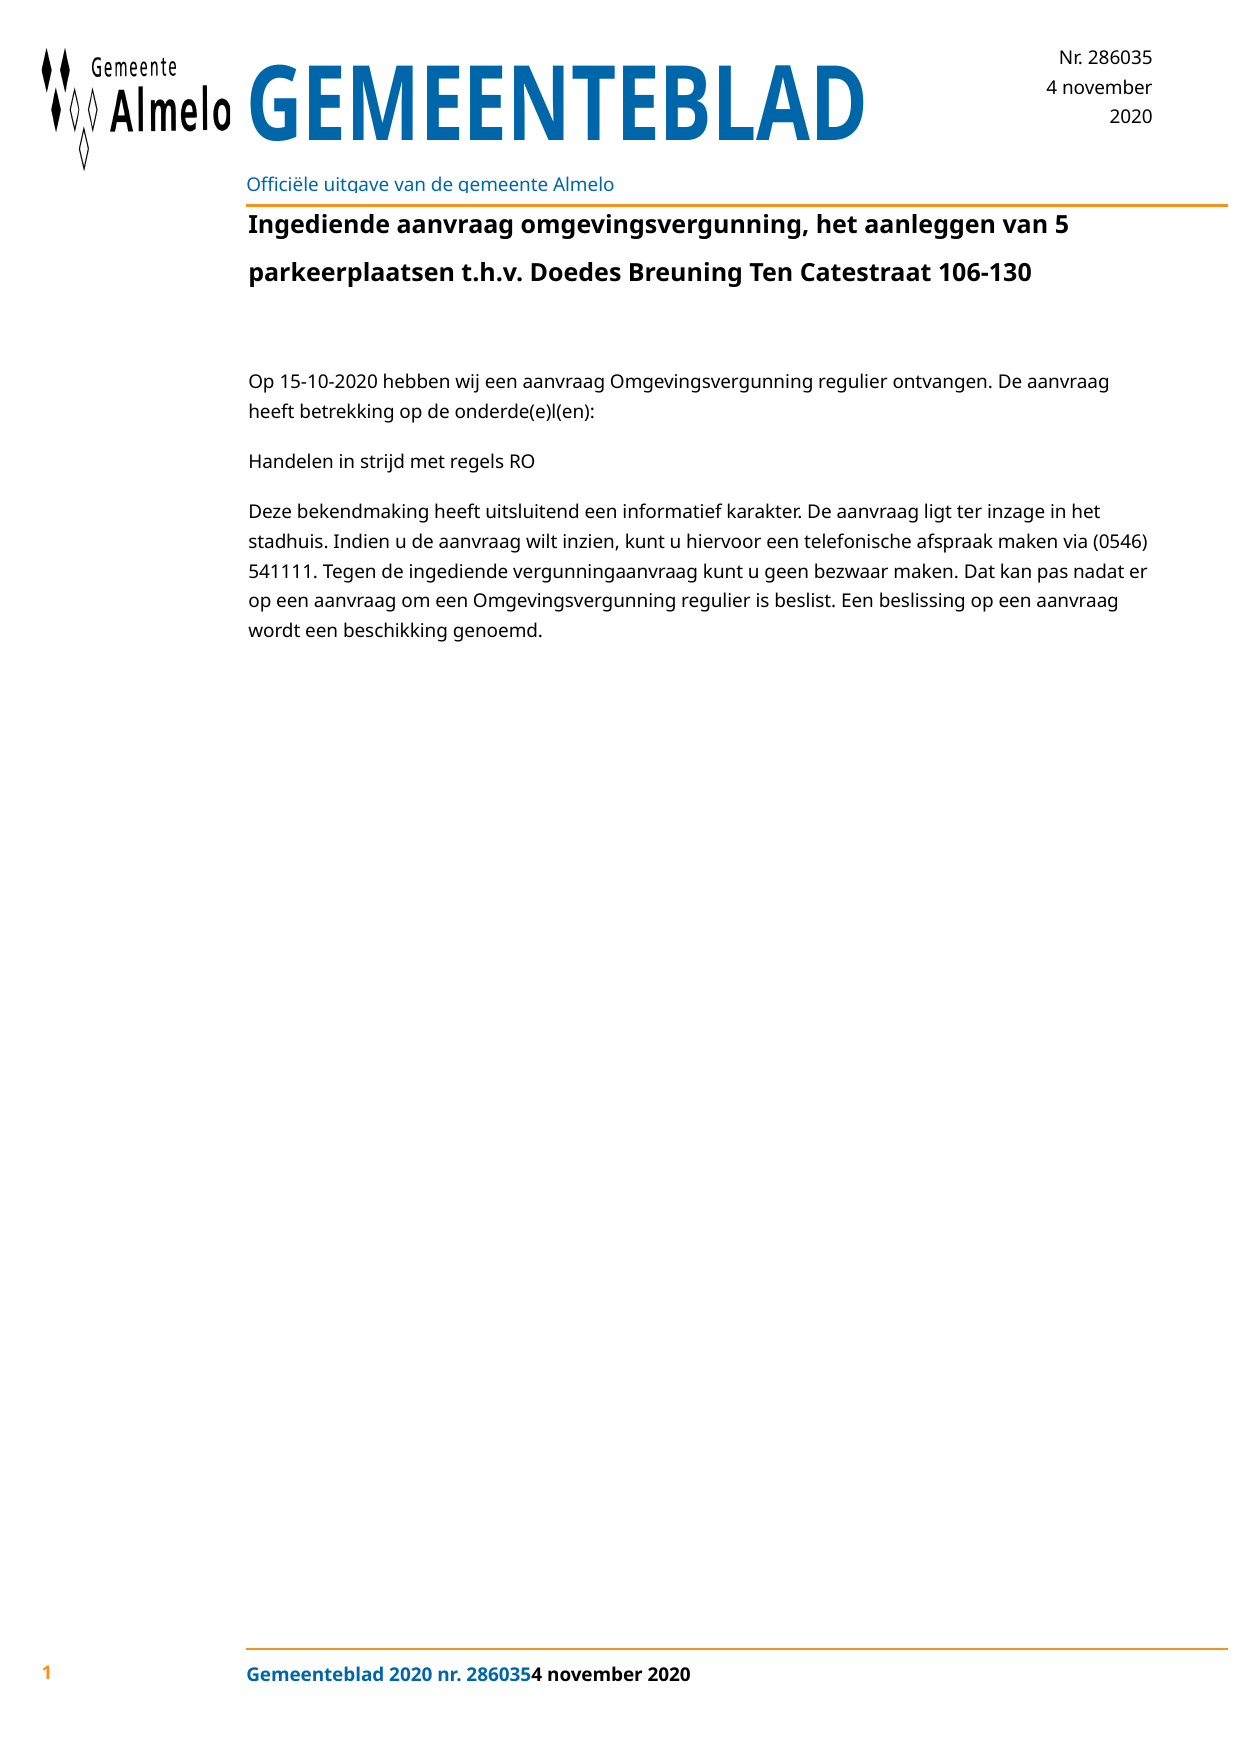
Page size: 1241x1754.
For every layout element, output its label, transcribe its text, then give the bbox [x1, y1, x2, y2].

text Handelen in strijd met regels RO [248, 448, 1152, 474]
text Ingediende aanvraag omgevingsvergunning, het aanleggen van 5 parkeerplaatsen t.h.v. Doedes Breuning Ten Catestraat 106-130 [248, 207, 1152, 288]
text Deze bekendmaking heeft uitsluitend een informatief karakter. De aanvraag ligt ter inzage in het stadhuis. Indien u de aanvraag wilt inzien, kunt u hiervoor een telefonische afspraak maken via (0546) 541111. Tegen de ingediende vergunningaanvraag kunt u geen bezwaar maken. Dat kan pas nadat er op een aanvraag om een Omgevingsvergunning regulier is beslist. Een beslissing op een aanvraag wordt een beschikking genoemd. [248, 499, 1152, 643]
picture [41, 47, 231, 172]
text Op 15-10-2020 hebben wij een aanvraag Omgevingsvergunning regulier ontvangen. De aanvraag heeft betrekking op de onderde(e)l(en): [248, 368, 1152, 424]
